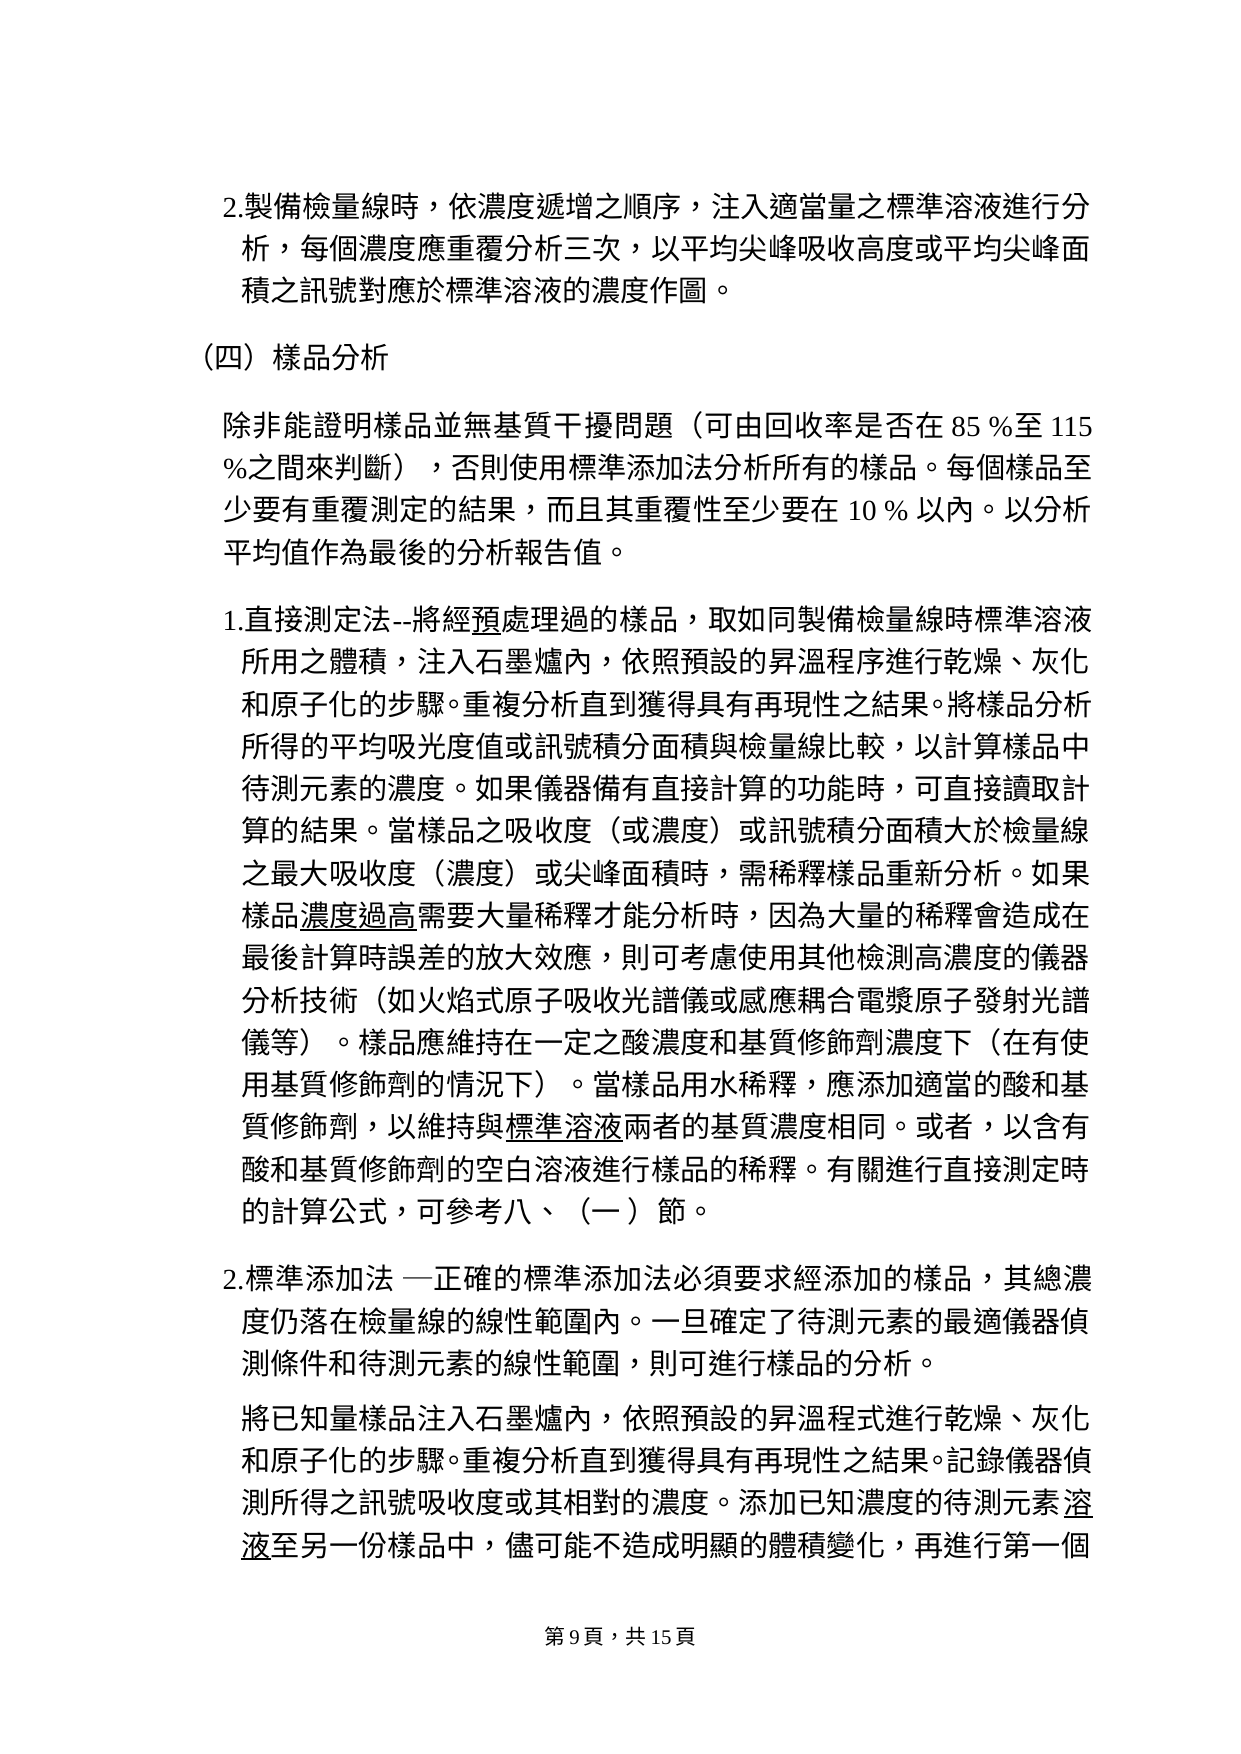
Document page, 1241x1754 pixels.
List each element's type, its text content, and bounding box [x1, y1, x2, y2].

text 1.直接測定法--將經預處理過的樣品，取如同製備檢量線時標準溶液所用之體積，注入石墨爐內，依照預設的昇溫程序進行乾燥、灰化和原子化的步驟。重複分析直到獲得具有再現性之結果。將樣品分析所得的平均吸光度值或訊號積分面積與檢量線比較，以計算樣品中待測元素的濃度。如果儀器備有直接計算的功能時，可直接讀取計算的結果。當樣品之吸收度（或濃度）或訊號積分面積大於檢量線之最大吸收度（濃度）或尖峰面積時，需稀釋樣品重新分析。如果樣品濃度過高需要大量稀釋才能分析時，因為大量的稀釋會造成在最後計算時誤差的放大效應，則可考慮使用其他檢測高濃度的儀器分析技術（如火焰式原子吸收光譜儀或感應耦合電漿原子發射光譜儀等）。樣品應維持在一定之酸濃度和基質修飾劑濃度下（在有使用基質修飾劑的情況下）。當樣品用水稀釋，應添加適當的酸和基質修飾劑，以維持與標準溶液兩者的基質濃度相同。或者，以含有酸和基質修飾劑的空白溶液進行樣品的稀釋。有關進行直接測定時的計算公式，可參考八、（一 ）節。 [222, 597, 1092, 1231]
text 將已知量樣品注入石墨爐內，依照預設的昇溫程式進行乾燥、灰化和原子化的步驟。重複分析直到獲得具有再現性之結果。記錄儀器偵測所得之訊號吸收度或其相對的濃度。添加已知濃度的待測元素溶液至另一份樣品中，儘可能不造成明顯的體積變化，再進行第一個 [241, 1395, 1092, 1564]
text （四）樣品分析 [185, 335, 1092, 377]
text 2.標準添加法 ─正確的標準添加法必須要求經添加的樣品，其總濃度仍落在檢量線的線性範圍內。一旦確定了待測元素的最適儀器偵測條件和待測元素的線性範圍，則可進行樣品的分析。 [222, 1256, 1092, 1383]
text 2.製備檢量線時，依濃度遞增之順序，注入適當量之標準溶液進行分析，每個濃度應重覆分析三次，以平均尖峰吸收高度或平均尖峰面積之訊號對應於標準溶液的濃度作圖。 [222, 183, 1092, 310]
text 除非能證明樣品並無基質干擾問題（可由回收率是否在85 %至115 %之間來判斷），否則使用標準添加法分析所有的樣品。每個樣品至少要有重覆測定的結果，而且其重覆性至少要在10 % 以內。以分析平均值作為最後的分析報告值。 [223, 402, 1092, 572]
